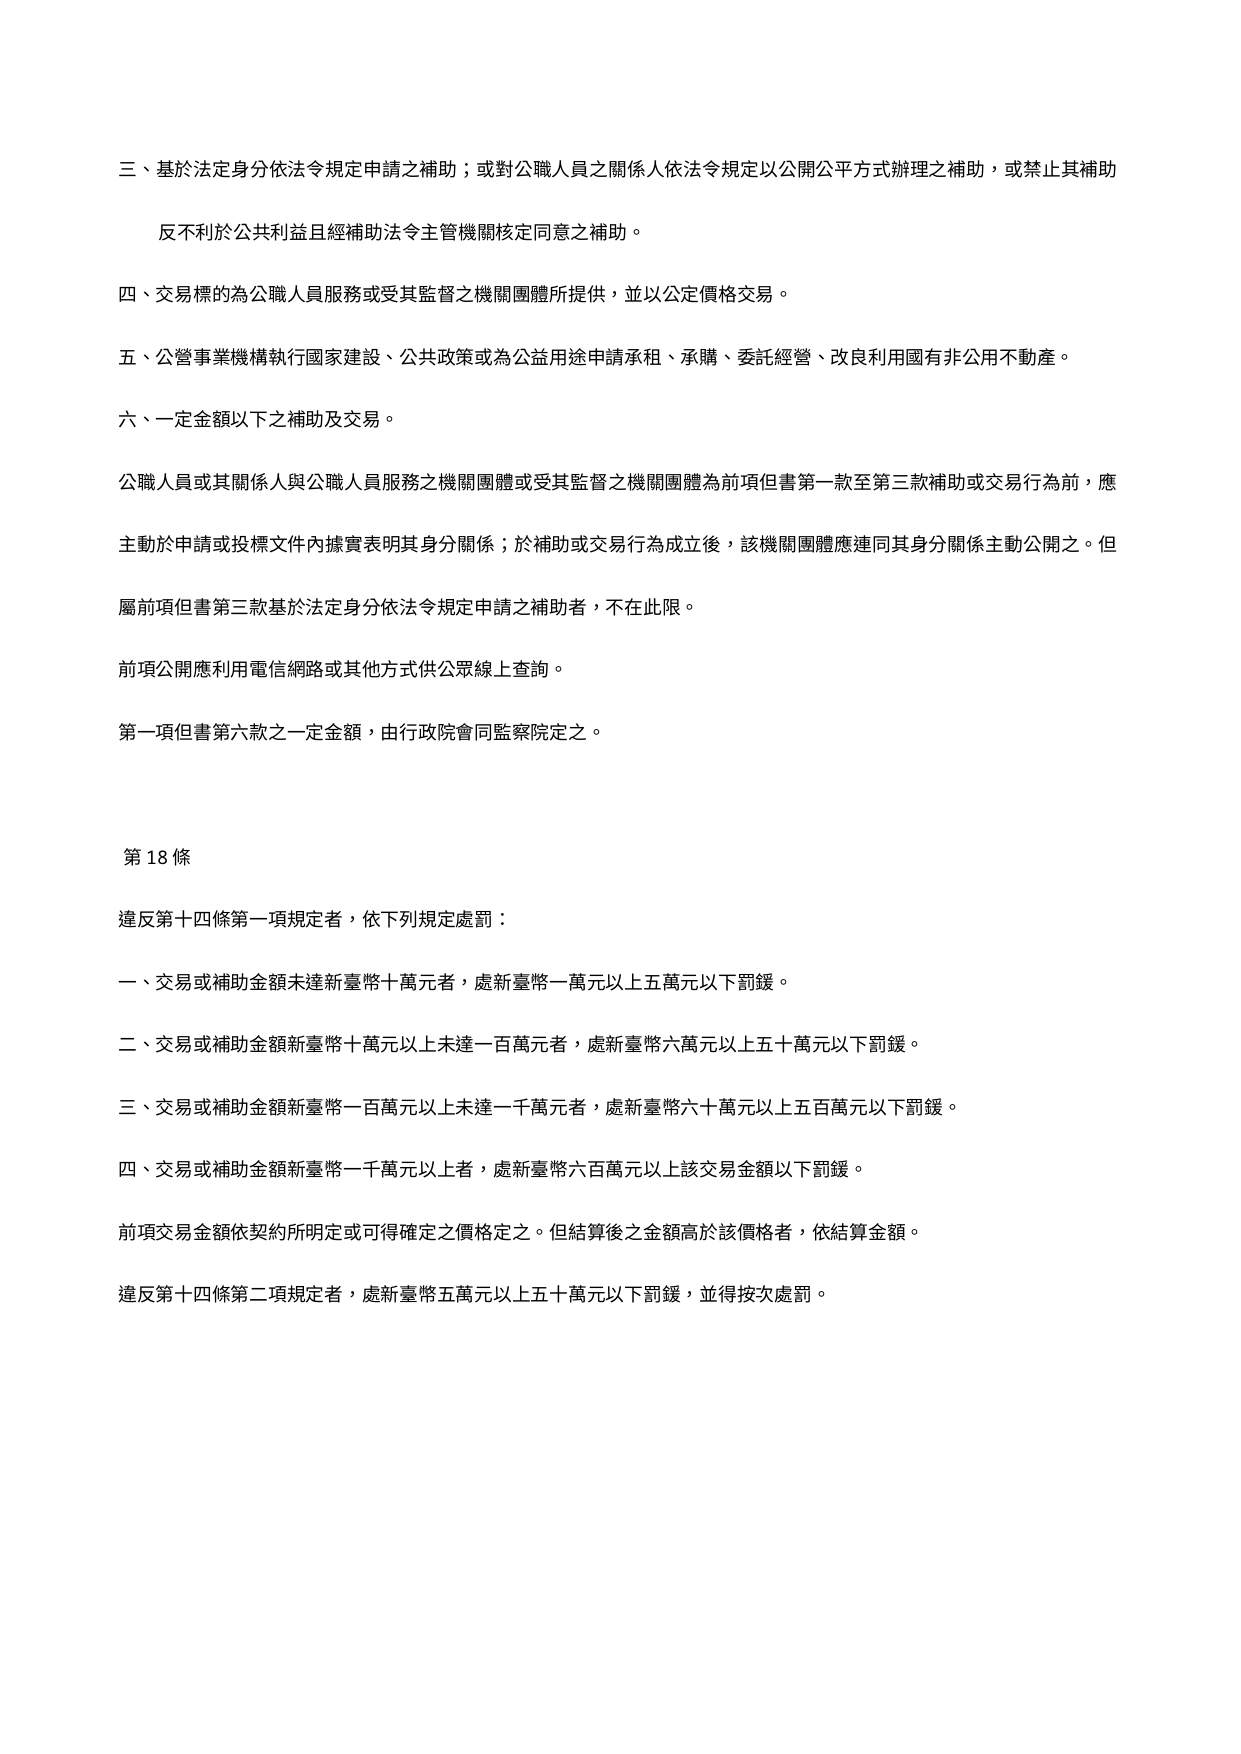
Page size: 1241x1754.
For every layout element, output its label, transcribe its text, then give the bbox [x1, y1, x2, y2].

text 前項公開應利用電信網路或其他方式供公眾線上查詢。 [118, 627, 1122, 689]
text 五、公營事業機構執行國家建設、公共政策或為公益用途申請承租、承購、委託經營、改良利用國有非公用不動產。 [118, 314, 1122, 377]
text 四、交易標的為公職人員服務或受其監督之機關團體所提供，並以公定價格交易。 [118, 252, 1122, 314]
text 違反第十四條第二項規定者，處新臺幣五萬元以上五十萬元以下罰鍰，並得按次處罰。 [118, 1252, 1122, 1314]
text 第一項但書第六款之一定金額，由行政院會同監察院定之。 [118, 689, 1122, 752]
text 第18條 [44, 814, 1216, 877]
text 三、交易或補助金額新臺幣一百萬元以上未達一千萬元者，處新臺幣六十萬元以上五百萬元以下罰鍰。 [118, 1064, 1122, 1127]
text 三、基於法定身分依法令規定申請之補助；或對公職人員之關係人依法令規定以公開公平方式辦理之補助，或禁止其補助反不利於公共利益且經補助法令主管機關核定同意之補助。 [118, 127, 1122, 252]
text 一、交易或補助金額未達新臺幣十萬元者，處新臺幣一萬元以上五萬元以下罰鍰。 [118, 939, 1122, 1002]
text 四、交易或補助金額新臺幣一千萬元以上者，處新臺幣六百萬元以上該交易金額以下罰鍰。 [118, 1127, 1122, 1189]
text 前項交易金額依契約所明定或可得確定之價格定之。但結算後之金額高於該價格者，依結算金額。 [118, 1189, 1122, 1252]
text 二、交易或補助金額新臺幣十萬元以上未達一百萬元者，處新臺幣六萬元以上五十萬元以下罰鍰。 [118, 1002, 1122, 1064]
text 六、一定金額以下之補助及交易。 [118, 377, 1122, 439]
text 違反第十四條第一項規定者，依下列規定處罰： [118, 877, 1122, 939]
text 公職人員或其關係人與公職人員服務之機關團體或受其監督之機關團體為前項但書第一款至第三款補助或交易行為前，應主動於申請或投標文件內據實表明其身分關係；於補助或交易行為成立後，該機關團體應連同其身分關係主動公開之。但屬前項但書第三款基於法定身分依法令規定申請之補助者，不在此限。 [118, 439, 1122, 627]
